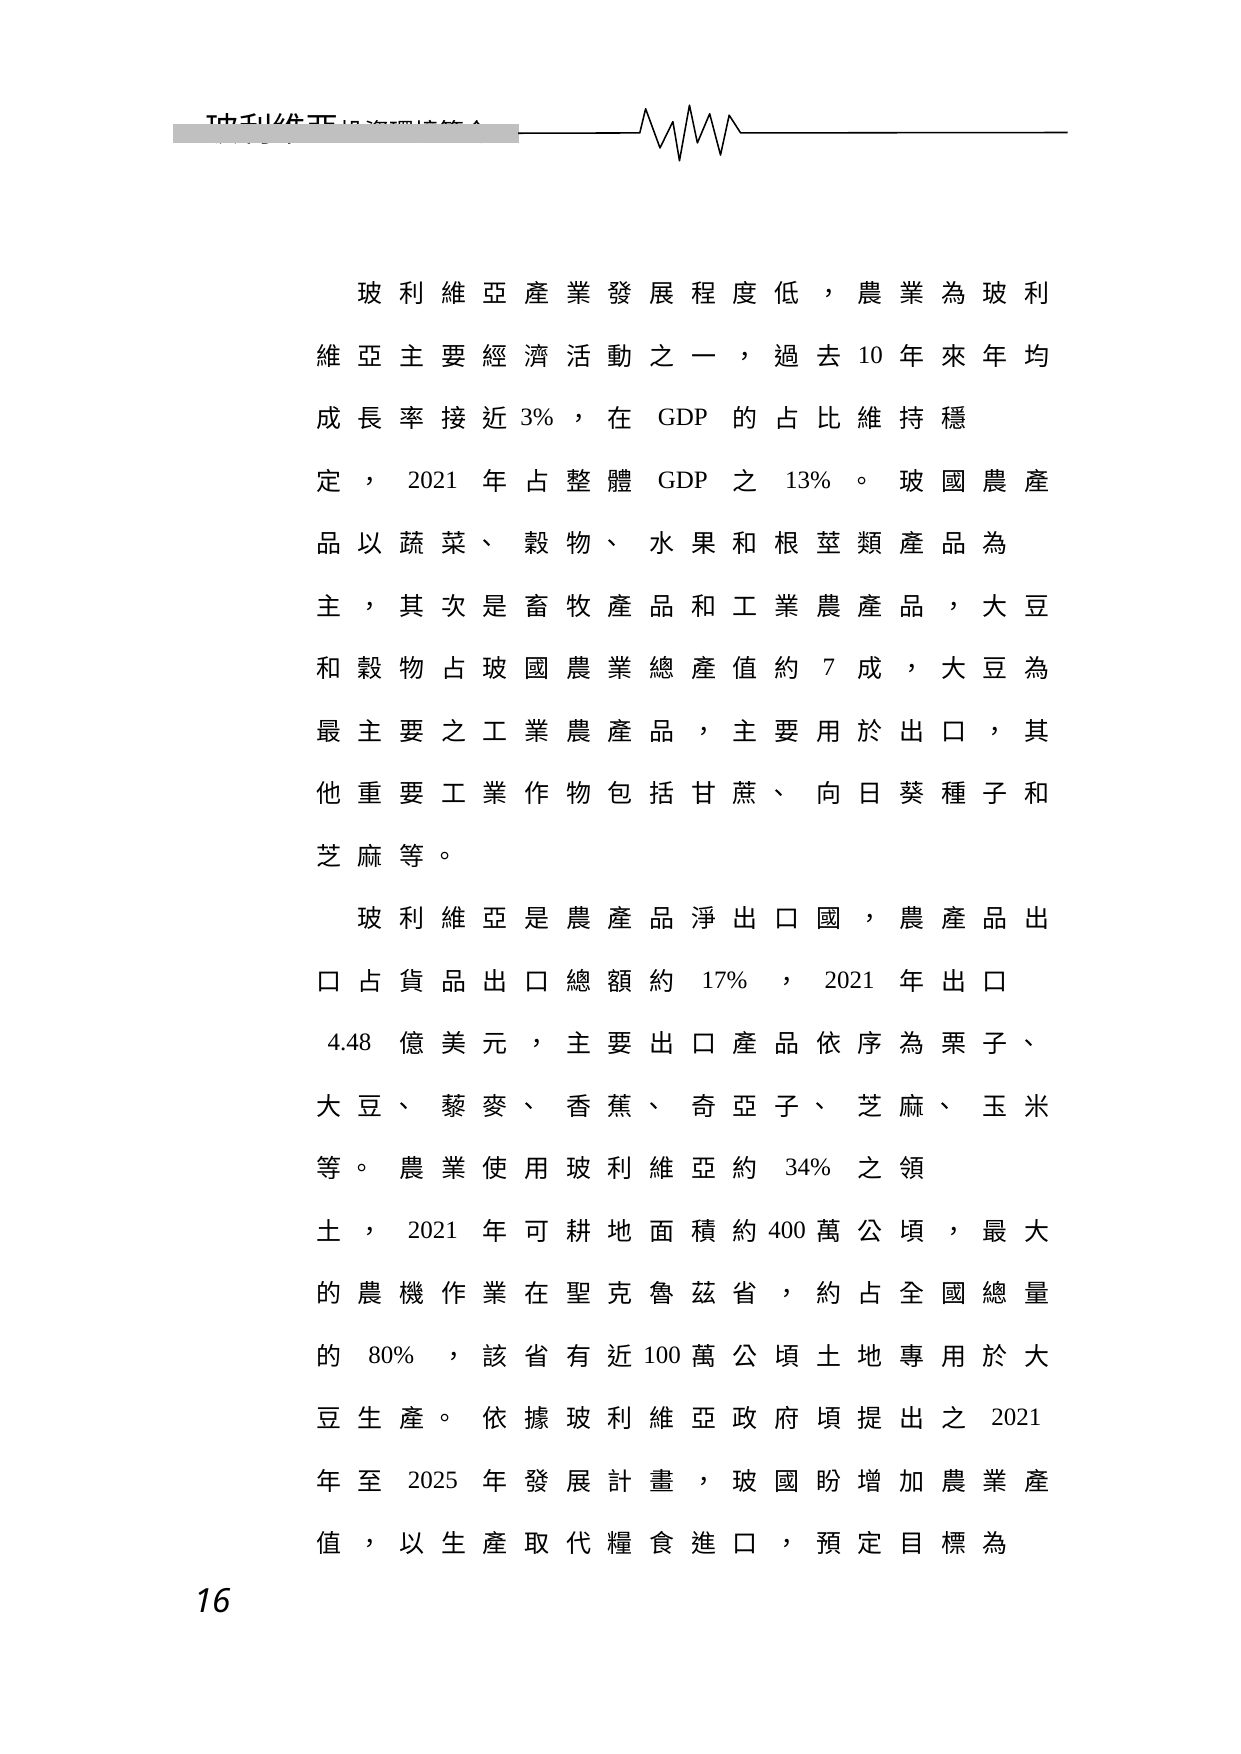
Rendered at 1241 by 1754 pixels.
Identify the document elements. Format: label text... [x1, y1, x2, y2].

text 玻利維亞是農產品淨出口國，農產品出口占貨品出口總額約17%，2021年出口4.48億美元，主要出口產品依序為栗子、大豆、藜麥、香蕉、奇亞子、芝麻、玉米等。農業使用玻利維亞約34%之領土，2021年可耕地面積約400萬公頃，最大的農機作業在聖克魯茲省，約占全國總量的80%，該省有近100萬公頃土地專用於大豆生產。依據玻利維亞政府頃提出之2021年至2025年發展計畫，玻國盼增加農業產值，以生產取代糧食進口，預定目標為 [281, 875, 1058, 1563]
text 玻利維亞產業發展程度低，農業為玻利維亞主要經濟活動之一，過去10年來年均成長率接近3%，在GDP的占比維持穩定，2021年占整體GDP之13%。玻國農產品以蔬菜、穀物、水果和根莖類產品為主，其次是畜牧產品和工業農產品，大豆和穀物占玻國農業總產值約7成，大豆為最主要之工業農產品，主要用於出口，其他重要工業作物包括甘蔗、向日葵種子和芝麻等。 [281, 250, 1058, 875]
